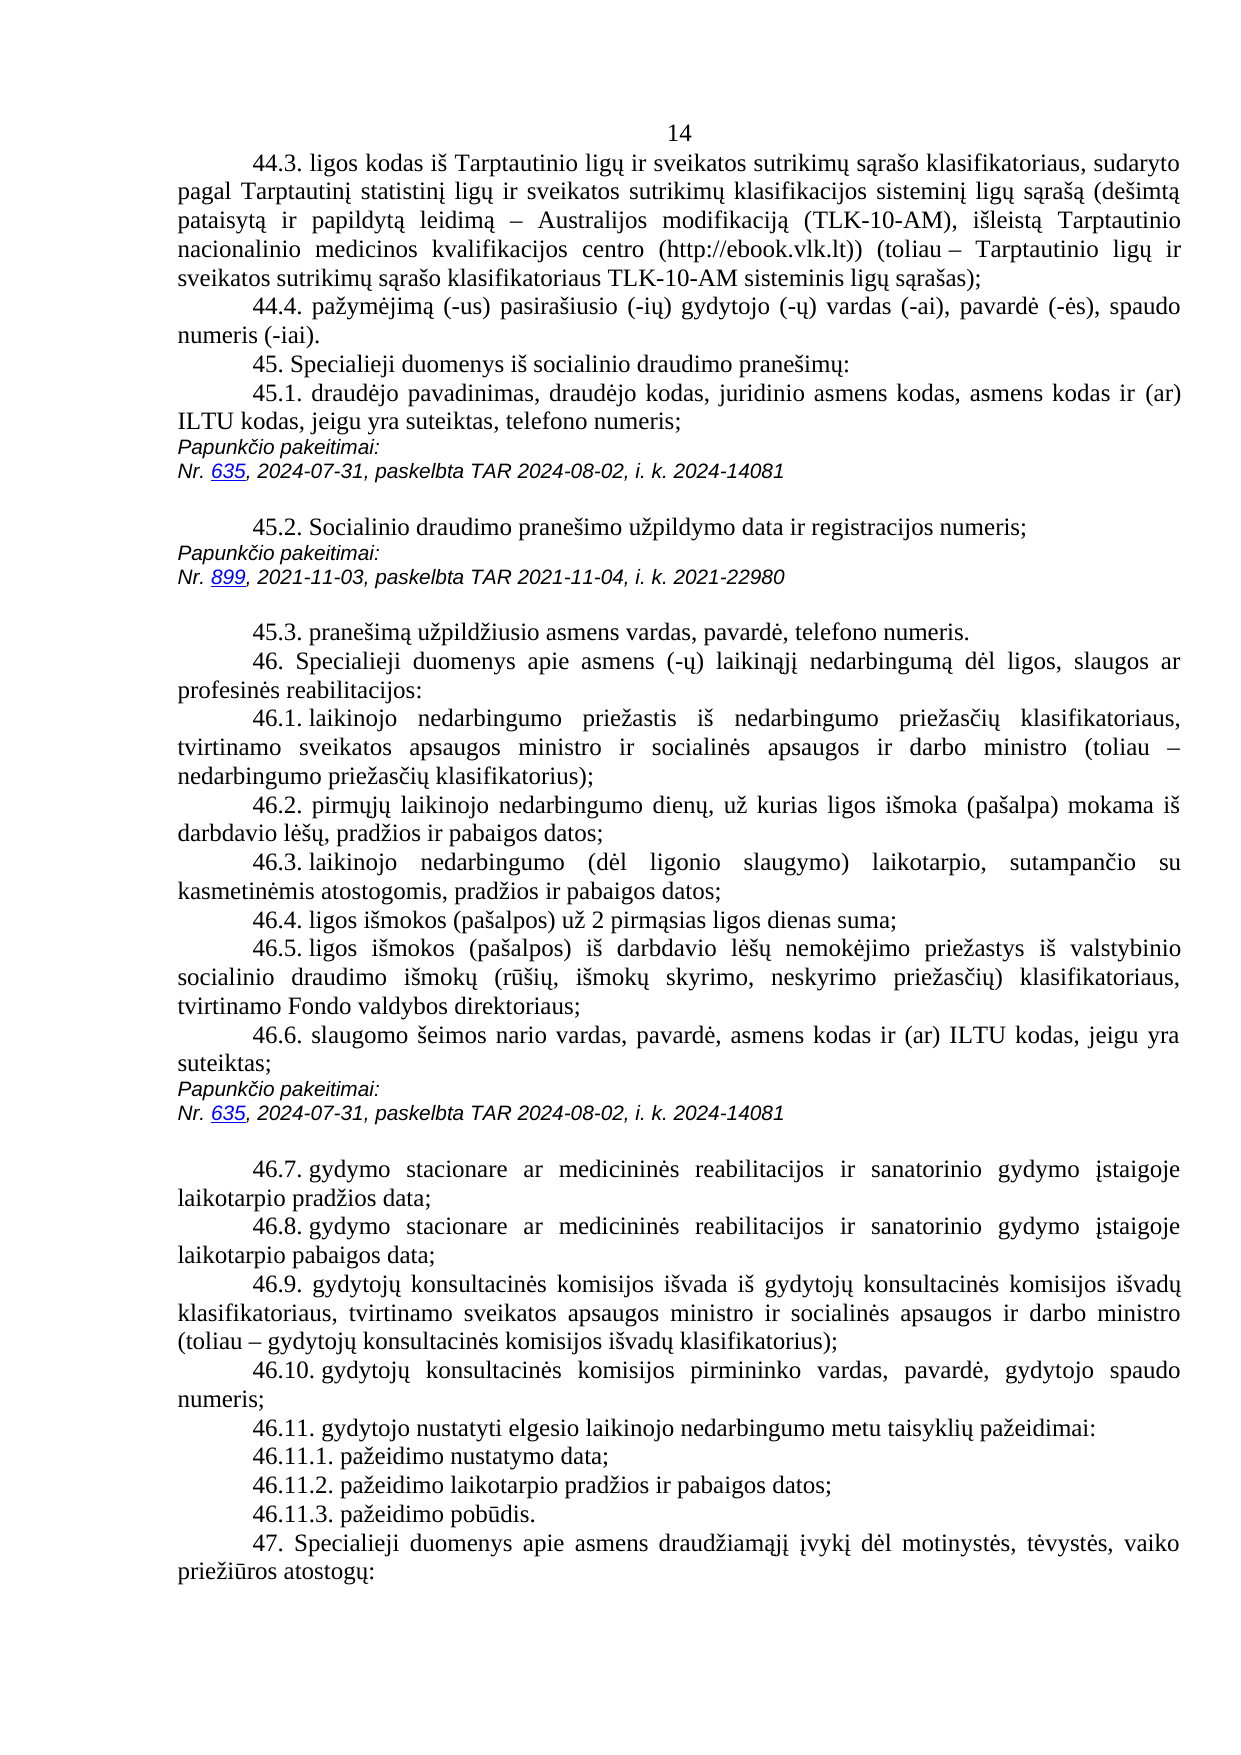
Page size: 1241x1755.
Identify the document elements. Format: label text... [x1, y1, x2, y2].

text 45.1. draudėjo pavadinimas, draudėjo kodas, juridinio asmens kodas, asmens kodas ir (ar) ILTU kodas, jeigu yra suteiktas, telefono numeris; [177, 378, 1181, 435]
text 46.3. laikinojo nedarbingumo (dėl ligonio slaugymo) laikotarpio, sutampančio su kasmetinėmis atostogomis, pradžios ir pabaigos datos; [177, 847, 1181, 905]
text 44.3. ligos kodas iš Tarptautinio ligų ir sveikatos sutrikimų sąrašo klasifikatoriaus, sudaryto pagal Tarptautinį statistinį ligų ir sveikatos sutrikimų klasifikacijos sisteminį ligų sąrašą (dešimtą pataisytą ir papildytą leidimą – Australijos modifikaciją (TLK-10-AM), išleistą Tarptautinio nacionalinio medicinos kvalifikacijos centro (http://ebook.vlk.lt)) (toliau – Tarptautinio ligų ir sveikatos sutrikimų sąrašo klasifikatoriaus TLK-10-AM sisteminis ligų sąrašas); [177, 148, 1181, 291]
text 45.2. Socialinio draudimo pranešimo užpildymo data ir registracijos numeris; [177, 512, 1181, 541]
text 46.10. gydytojų konsultacinės komisijos pirmininko vardas, pavardė, gydytojo spaudo numeris; [177, 1355, 1181, 1413]
text 46. Specialieji duomenys apie asmens (-ų) laikinąjį nedarbingumą dėl ligos, slaugos ar profesinės reabilitacijos: [177, 646, 1181, 703]
text 46.7. gydymo stacionare ar medicininės reabilitacijos ir sanatorinio gydymo įstaigoje laikotarpio pradžios data; [177, 1154, 1181, 1211]
text 46.1. laikinojo nedarbingumo priežastis iš nedarbingumo priežasčių klasifikatoriaus, tvirtinamo sveikatos apsaugos ministro ir socialinės apsaugos ir darbo ministro (toliau – nedarbingumo priežasčių klasifikatorius); [177, 703, 1181, 790]
text Nr. 635, 2024-07-31, paskelbta TAR 2024-08-02, i. k. 2024-14081 [177, 1101, 1181, 1125]
text 46.11. gydytojo nustatyti elgesio laikinojo nedarbingumo metu taisyklių pažeidimai: [177, 1413, 1181, 1441]
text 46.6. slaugomo šeimos nario vardas, pavardė, asmens kodas ir (ar) ILTU kodas, jeigu yra suteiktas; [177, 1020, 1181, 1077]
text Nr. 635, 2024-07-31, paskelbta TAR 2024-08-02, i. k. 2024-14081 [177, 459, 1181, 483]
text 46.9. gydytojų konsultacinės komisijos išvada iš gydytojų konsultacinės komisijos išvadų klasifikatoriaus, tvirtinamo sveikatos apsaugos ministro ir socialinės apsaugos ir darbo ministro (toliau – gydytojų konsultacinės komisijos išvadų klasifikatorius); [177, 1269, 1181, 1355]
text 47. Specialieji duomenys apie asmens draudžiamąjį įvykį dėl motinystės, tėvystės, vaiko priežiūros atostogų: [177, 1528, 1181, 1585]
text Nr. 899, 2021-11-03, paskelbta TAR 2021-11-04, i. k. 2021-22980 [177, 564, 1181, 588]
text 46.8. gydymo stacionare ar medicininės reabilitacijos ir sanatorinio gydymo įstaigoje laikotarpio pabaigos data; [177, 1211, 1181, 1269]
text 45. Specialieji duomenys iš socialinio draudimo pranešimų: [177, 349, 1181, 378]
text 44.4. pažymėjimą (-us) pasirašiusio (-ių) gydytojo (-ų) vardas (-ai), pavardė (-ės), spaudo numeris (-iai). [177, 291, 1181, 349]
text 46.11.1. pažeidimo nustatymo data; [177, 1441, 1181, 1470]
text Papunkčio pakeitimai: [177, 541, 1181, 564]
text 46.2. pirmųjų laikinojo nedarbingumo dienų, už kurias ligos išmoka (pašalpa) mokama iš darbdavio lėšų, pradžios ir pabaigos datos; [177, 790, 1181, 847]
text 46.4. ligos išmokos (pašalpos) už 2 pirmąsias ligos dienas suma; [177, 905, 1181, 933]
text 46.5. ligos išmokos (pašalpos) iš darbdavio lėšų nemokėjimo priežastys iš valstybinio socialinio draudimo išmokų (rūšių, išmokų skyrimo, neskyrimo priežasčių) klasifikatoriaus, tvirtinamo Fondo valdybos direktoriaus; [177, 933, 1181, 1020]
text 45.3. pranešimą užpildžiusio asmens vardas, pavardė, telefono numeris. [177, 617, 1181, 646]
text Papunkčio pakeitimai: [177, 1077, 1181, 1101]
text Papunkčio pakeitimai: [177, 435, 1181, 459]
text 46.11.3. pažeidimo pobūdis. [177, 1499, 1181, 1528]
text 46.11.2. pažeidimo laikotarpio pradžios ir pabaigos datos; [177, 1470, 1181, 1499]
